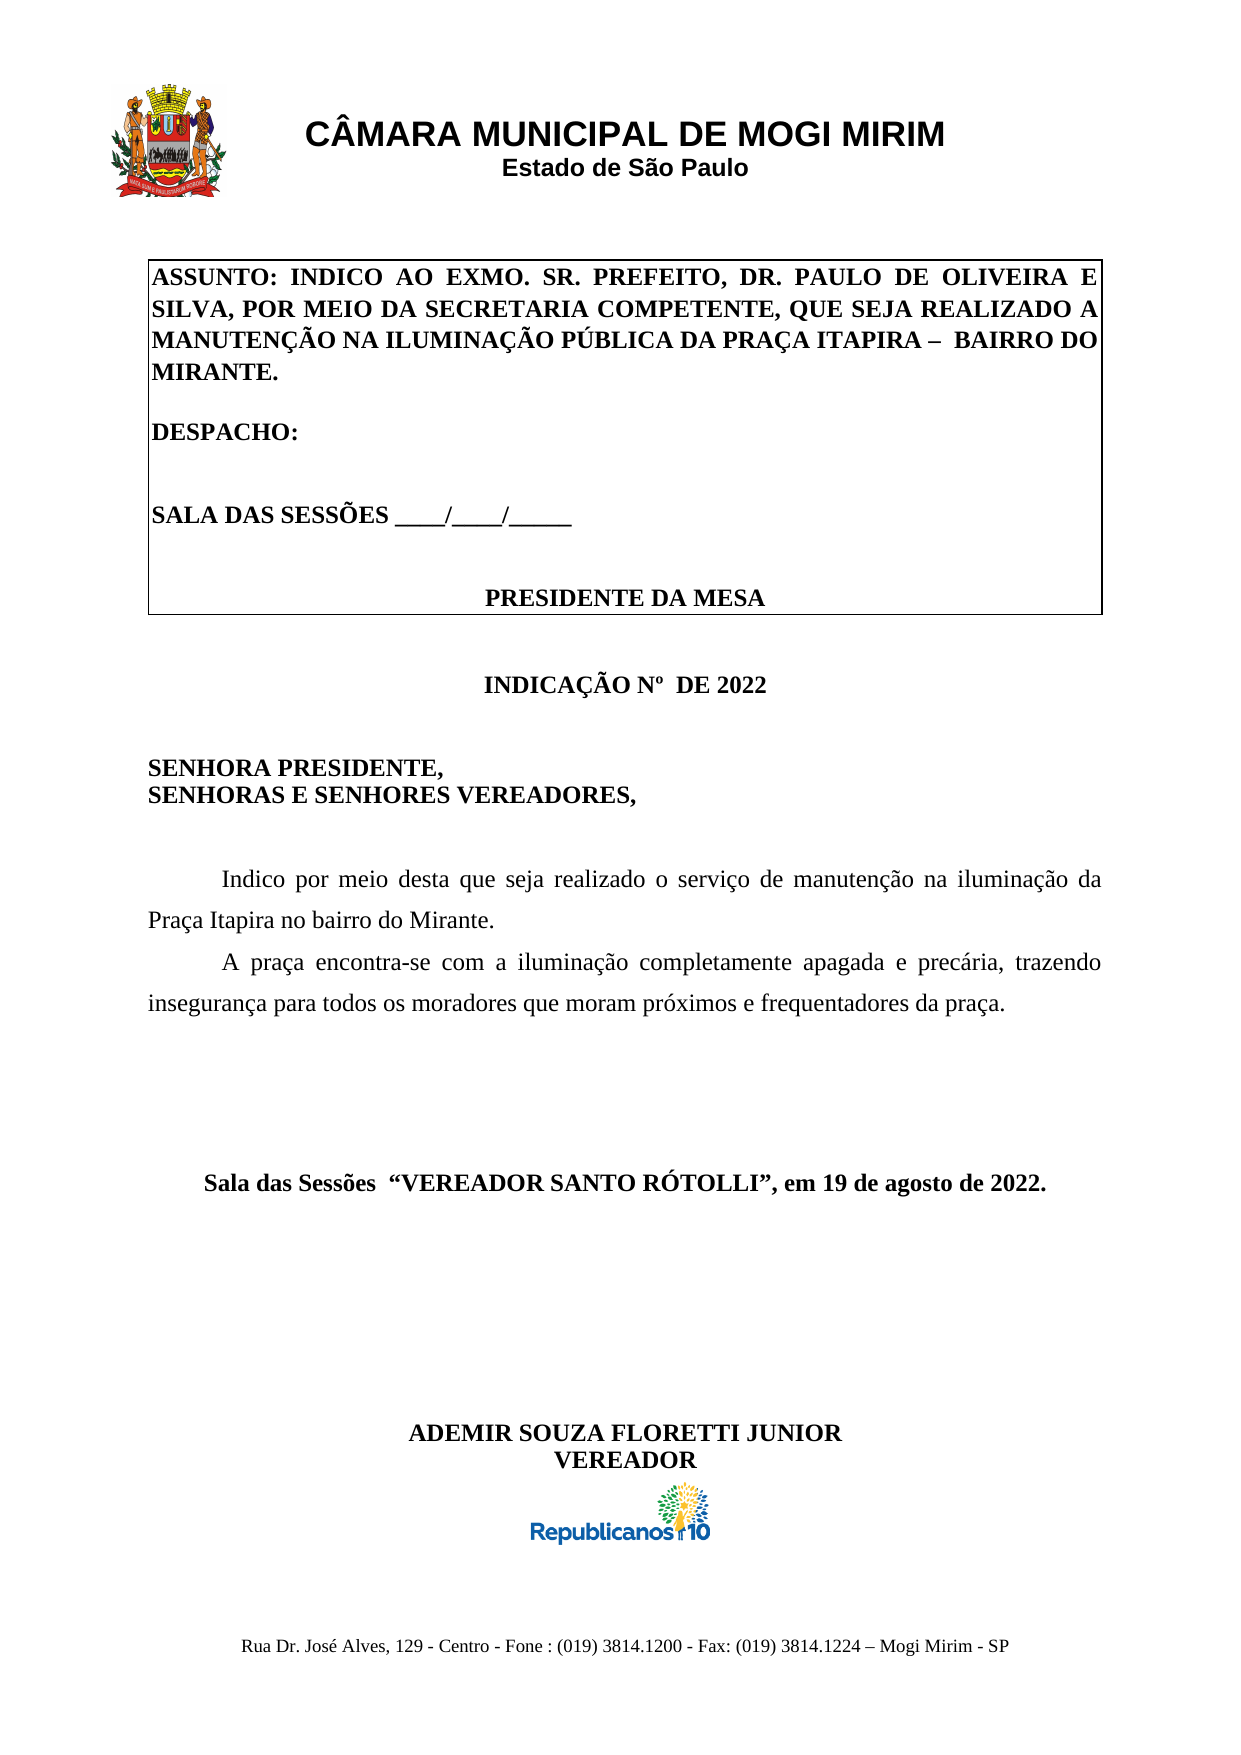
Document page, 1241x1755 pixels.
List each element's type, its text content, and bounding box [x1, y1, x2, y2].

text PRESIDENTE DA MESA [149, 580, 1101, 614]
picture [110, 84, 227, 197]
picture [530, 1477, 710, 1557]
text ASSUNTO: INDICO AO EXMO. SR. PREFEITO, DR. PAULO DE OLIVEIRA E SILVA, POR MEIO DA SECRETARIA COMPETENTE, QUE SEJA REALIZADO A MANUTENÇÃO NA ILUMINAÇÃO PÚBLICA DA PRAÇA ITAPIRA – BAIRRO DO MIRANTE. [149, 261, 1101, 386]
text A praça encontra-se com a iluminação completamente apagada e precária, trazendo insegurança para todos os moradores que moram próximos e frequentadores da praça. [148, 948, 1103, 1017]
text VEREADOR [148, 1447, 1103, 1474]
text Sala das Sessões “VEREADOR SANTO RÓTOLLI”, em 19 de agosto de 2022. [148, 1169, 1103, 1197]
text ADEMIR SOUZA FLORETTI JUNIOR [148, 1419, 1103, 1447]
text SENHORA PRESIDENTE, [148, 754, 1103, 782]
text SENHORAS E SENHORES VEREADORES, [148, 782, 1103, 809]
text SALA DAS SESSÕES ____/____/_____ [149, 497, 1101, 529]
text INDICAÇÃO Nº DE 2022 [148, 671, 1103, 698]
text Indico por meio desta que seja realizado o serviço de manutenção na iluminação da Praça Itapira no bairro do Mirante. [148, 865, 1103, 934]
text DESPACHO: [149, 414, 1101, 446]
